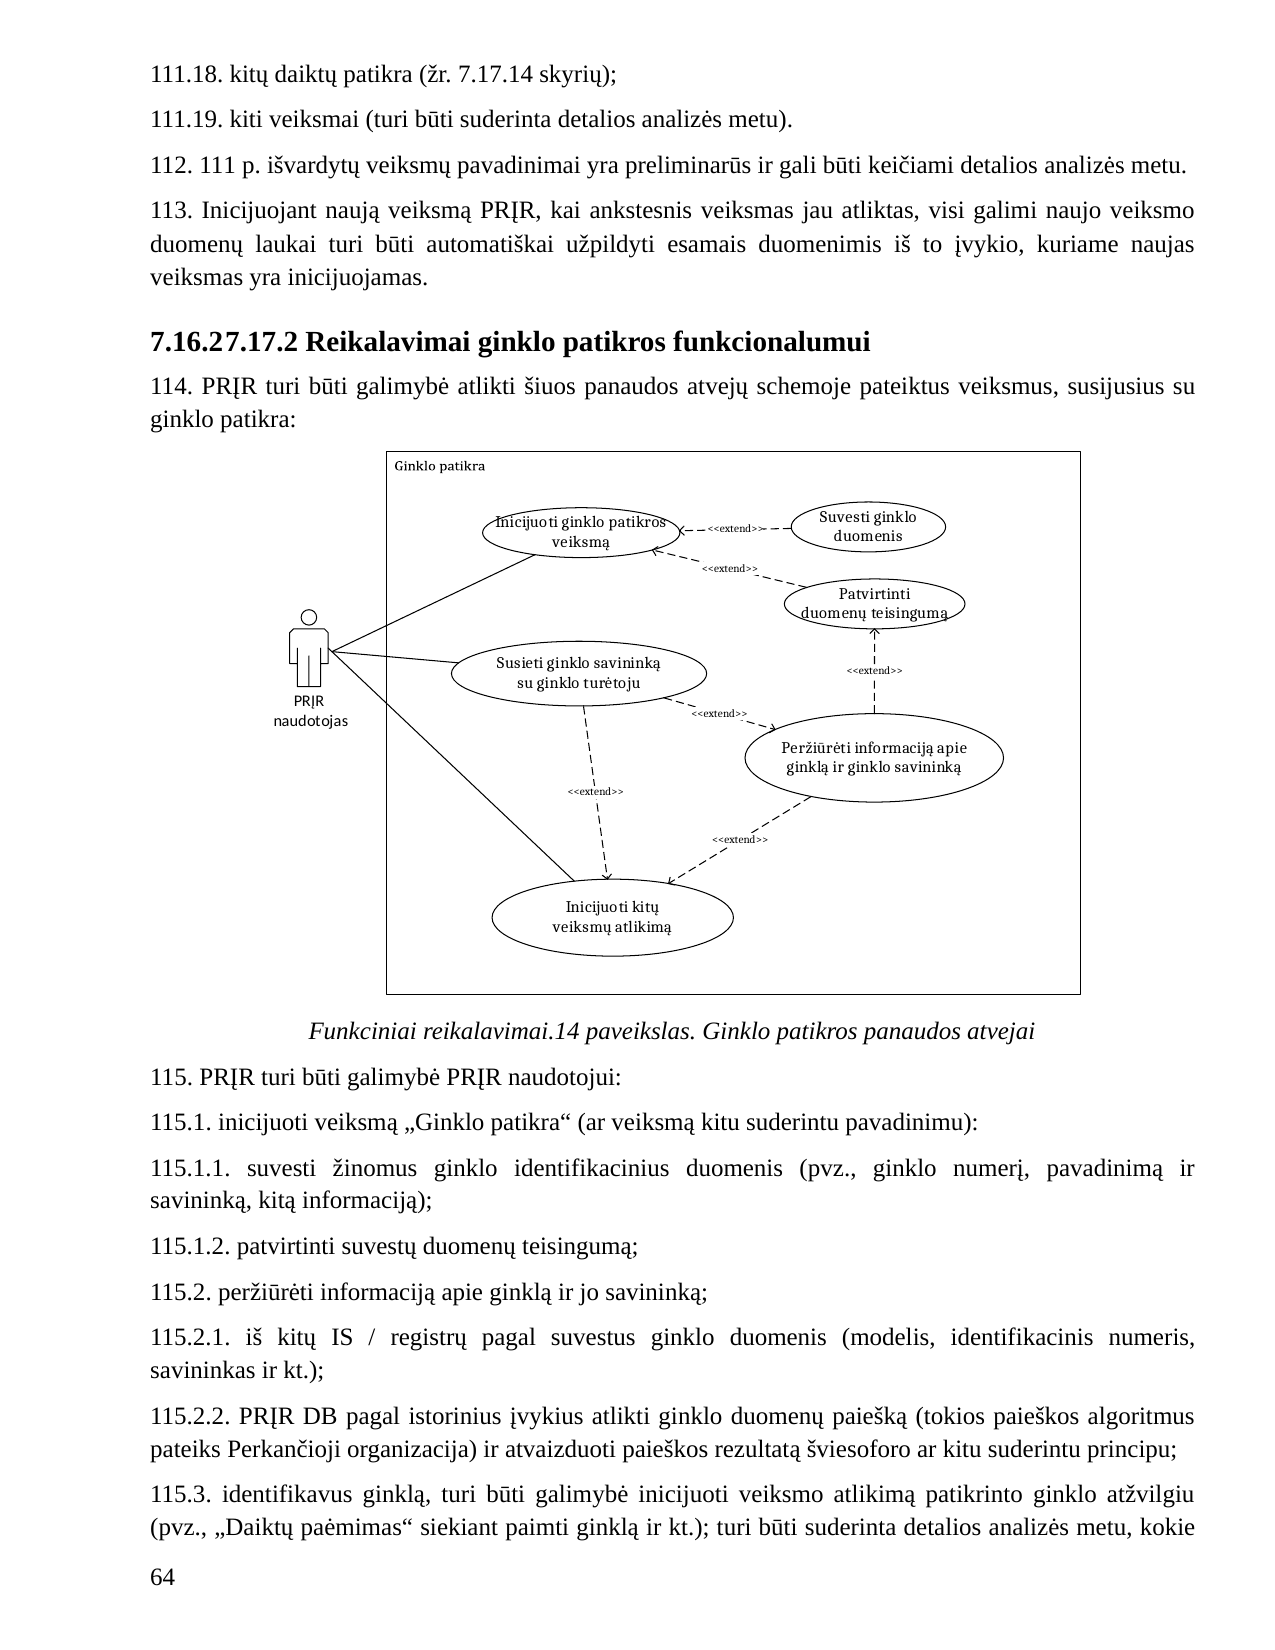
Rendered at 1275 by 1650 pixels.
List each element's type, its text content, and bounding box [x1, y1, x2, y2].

text Funkciniai reikalavimai.14 paveikslas. Ginklo patikros panaudos atvejai [150, 1016, 1196, 1045]
subtitle 7.17.2 Reikalavimai ginklo patikros funkcionalumui [150, 324, 1196, 357]
text 115.2.1. iš kitų IS / registrų pagal suvestus ginklo duomenis (modelis, identifikacinis numeris, savininkas ir kt.); [150, 1322, 1196, 1384]
text 115.1.1. suvesti žinomus ginklo identifikacinius duomenis (pvz., ginklo numerį, pavadinimą ir savininką, kitą informaciją); [150, 1153, 1196, 1214]
text 112. 111 p. išvardytų veiksmų pavadinimai yra preliminarūs ir gali būti keičiami detalios analizės metu. [150, 150, 1196, 179]
text 115. PRĮR turi būti galimybė PRĮR naudotojui: [150, 1062, 1196, 1090]
text 114. PRĮR turi būti galimybė atlikti šiuos panaudos atvejų schemoje pateiktus veiksmus, susijusius su ginklo patikra: [150, 371, 1196, 432]
text 115.1.2. patvirtinti suvestų duomenų teisingumą; [150, 1231, 1196, 1260]
text 115.3. identifikavus ginklą, turi būti galimybė inicijuoti veiksmo atlikimą patikrinto ginklo atžvilgiu (pvz., „Daiktų paėmimas“ siekiant paimti ginklą ir kt.); turi būti suderinta detalios analizės metu, kokie [150, 1479, 1196, 1541]
text 115.2. peržiūrėti informaciją apie ginklą ir jo savininką; [150, 1277, 1196, 1305]
text 115.2.2. PRĮR DB pagal istorinius įvykius atlikti ginklo duomenų paiešką (tokios paieškos algoritmus pateiks Perkančioji organizacija) ir atvaizduoti paieškos rezultatą šviesoforo ar kitu suderintu principu; [150, 1401, 1196, 1462]
text 111.19. kiti veiksmai (turi būti suderinta detalios analizės metu). [150, 104, 1196, 133]
text 111.18. kitų daiktų patikra (žr. 7.17.14 skyrių); [150, 59, 1196, 88]
text 113. Inicijuojant naują veiksmą PRĮR, kai ankstesnis veiksmas jau atliktas, visi galimi naujo veiksmo duomenų laukai turi būti automatiškai užpildyti esamais duomenimis iš to įvykio, kuriame naujas veiksmas yra inicijuojamas. [150, 196, 1196, 290]
text 115.1. inicijuoti veiksmą „Ginklo patikra“ (ar veiksmą kitu suderintu pavadinimu): [150, 1107, 1196, 1136]
